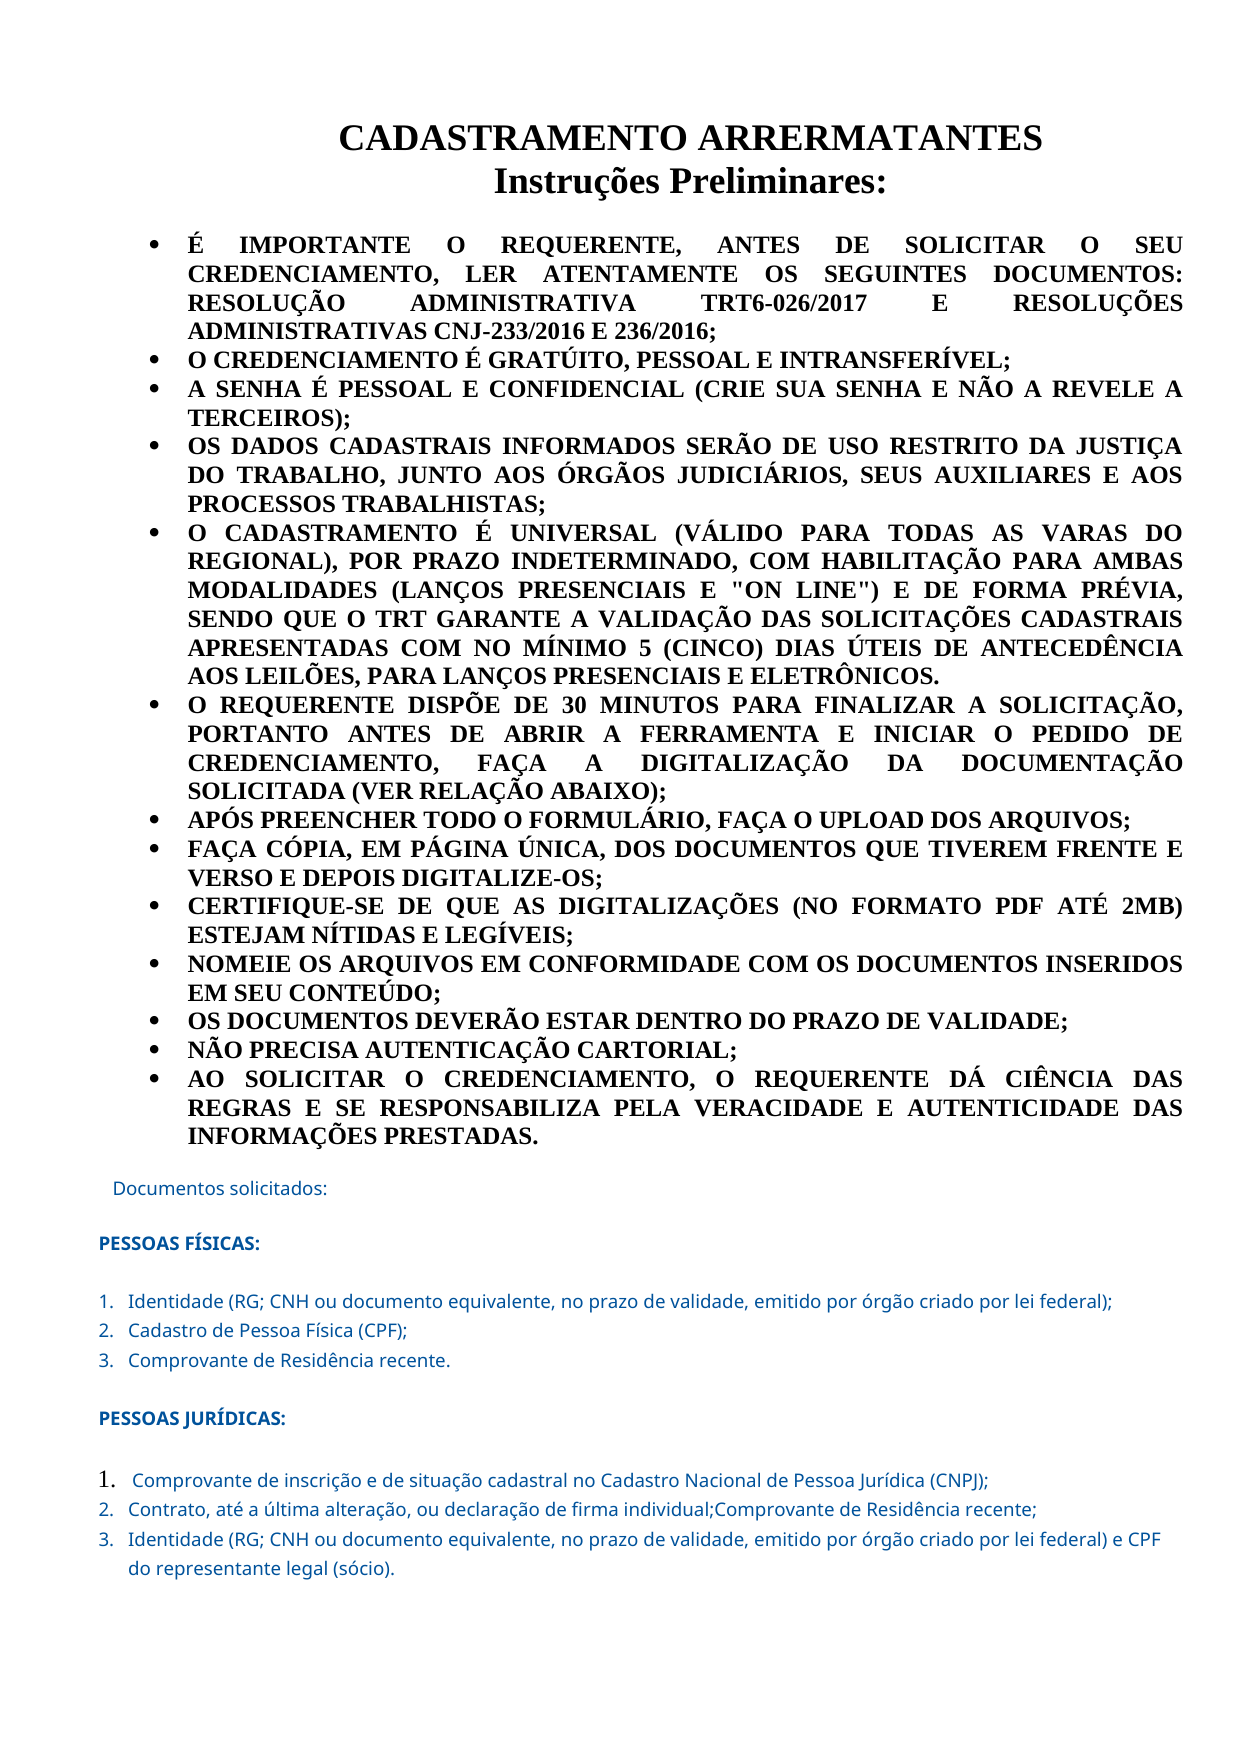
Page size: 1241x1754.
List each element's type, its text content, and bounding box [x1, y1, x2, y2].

list os DADOS CADASTRAIS INFORMADOS SERÃO DE USO RESTRITO DA JUSTIÇA DO TRABALHO, junto aos órgãos judiciários, SEUS AUXILIARES e aos processos trabalhistas; [150, 431, 1184, 518]
list Identidade (RG; CNH ou documento equivalente, no prazo de validade, emitido por órgão criado por lei federal); [98, 1288, 1184, 1314]
list OS DOCUMENTOS DEVERÃO ESTAR DENTRO DO PRAZO DE VALIDADE; [150, 1006, 1184, 1035]
text Documentos solicitados: [112, 1176, 1184, 1201]
list Identidade (RG; CNH ou documento equivalente, no prazo de validade, emitido por órgão criado por lei federal) e CPF do representante legal (sócio). [98, 1526, 1184, 1581]
text Instruções Preliminares: [150, 158, 1232, 201]
list a SENHA é PESSOAL E CONFIDENCIAL (crie sua senha e não a revele A terceiros); [150, 374, 1184, 431]
list APÓS PREENCHER TODO O FORMULÁRIO, FAÇA O UPLOAD DOS ARQUIVOS; [150, 805, 1184, 834]
list Comprovante de inscrição e de situação cadastral no Cadastro Nacional de Pessoa Jurídica (CNPJ); [97, 1464, 1184, 1492]
list O cadastramento é universal (válido para todas as varas do Regional), por prazo indeterminado, com habilitação para ambas modalidades (lanços presenciais e "on line") e de forma prévia, sendo que o TRT garante a validação das solicitações cadastrais apresentadas com no mínimo 5 (cinco) dias ÚTEIS de antecedência aos leilões, para lanços presenciais e eletrônicos. [150, 518, 1184, 690]
list É importante o requerente, antes de solicitar o seu credenciamento, ler atentamente os seguintes documentos: Resolução Administrativa TRT6-026/2017 e Resoluções Administrativas CNJ-233/2016 e 236/2016; [150, 230, 1184, 345]
list Cadastro de Pessoa Física (CPF); [98, 1318, 1184, 1343]
list CERTIFIQUE-SE DE QUE AS DIGITALIZAÇÕES (no formato pdf até 2mb) ESTEJAM NÍTIDAS E LEGÍVEIS; [150, 891, 1184, 949]
list O REQUERENTE DISPÕE DE 30 MINUTOS PARA FINALIZAR A SOLICITAÇÃO, PORTANTO antes de abrir a ferramenta e iniciar O PEDIDO DE CREDENCIAMENTO, faça a digitalização da documentação solicitada (ver relação abaixo); [150, 690, 1184, 805]
text PESSOAS FÍSICAS: [98, 1231, 1184, 1256]
list FAÇA CÓPIA, EM PÁGINA ÚNICA, DOS DOCUMENTOS QUE TIVEREM FRENTE E VERSO E DEPOIS DIGITALIZE-OS; [150, 834, 1184, 891]
list NÃO PRECISA AUTENTICAÇÃO CARTORIAL; [150, 1035, 1184, 1064]
list aO SOLICITAR O CREDENCIAMENTO, O REQUERENTE DÁ CIÊNCIA DAS REGRAS E SE RESPONSABILIZA PELA VERACIDADE E AUTENTICIDADE DAS INFORMAÇÕES PRESTADAS. [150, 1064, 1184, 1150]
list Comprovante de Residência recente. [98, 1347, 1184, 1373]
list NOMEIE OS ARQUIVOS EM CONFORMIDADE COM OS DOCUMENTOS INSERIDOS EM SEU CONTEÚDO; [150, 949, 1184, 1006]
list O CREDENCIAMENTO É GRATÚITO, PESSOAL E INTRANSFERÍVEL; [150, 345, 1184, 374]
text CADASTRAMENTO ARRERMATANTES [150, 115, 1232, 158]
text PESSOAS JURÍDICAS: [98, 1406, 1184, 1431]
list Contrato, até a última alteração, ou declaração de firma individual;Comprovante de Residência recente; [98, 1497, 1184, 1522]
